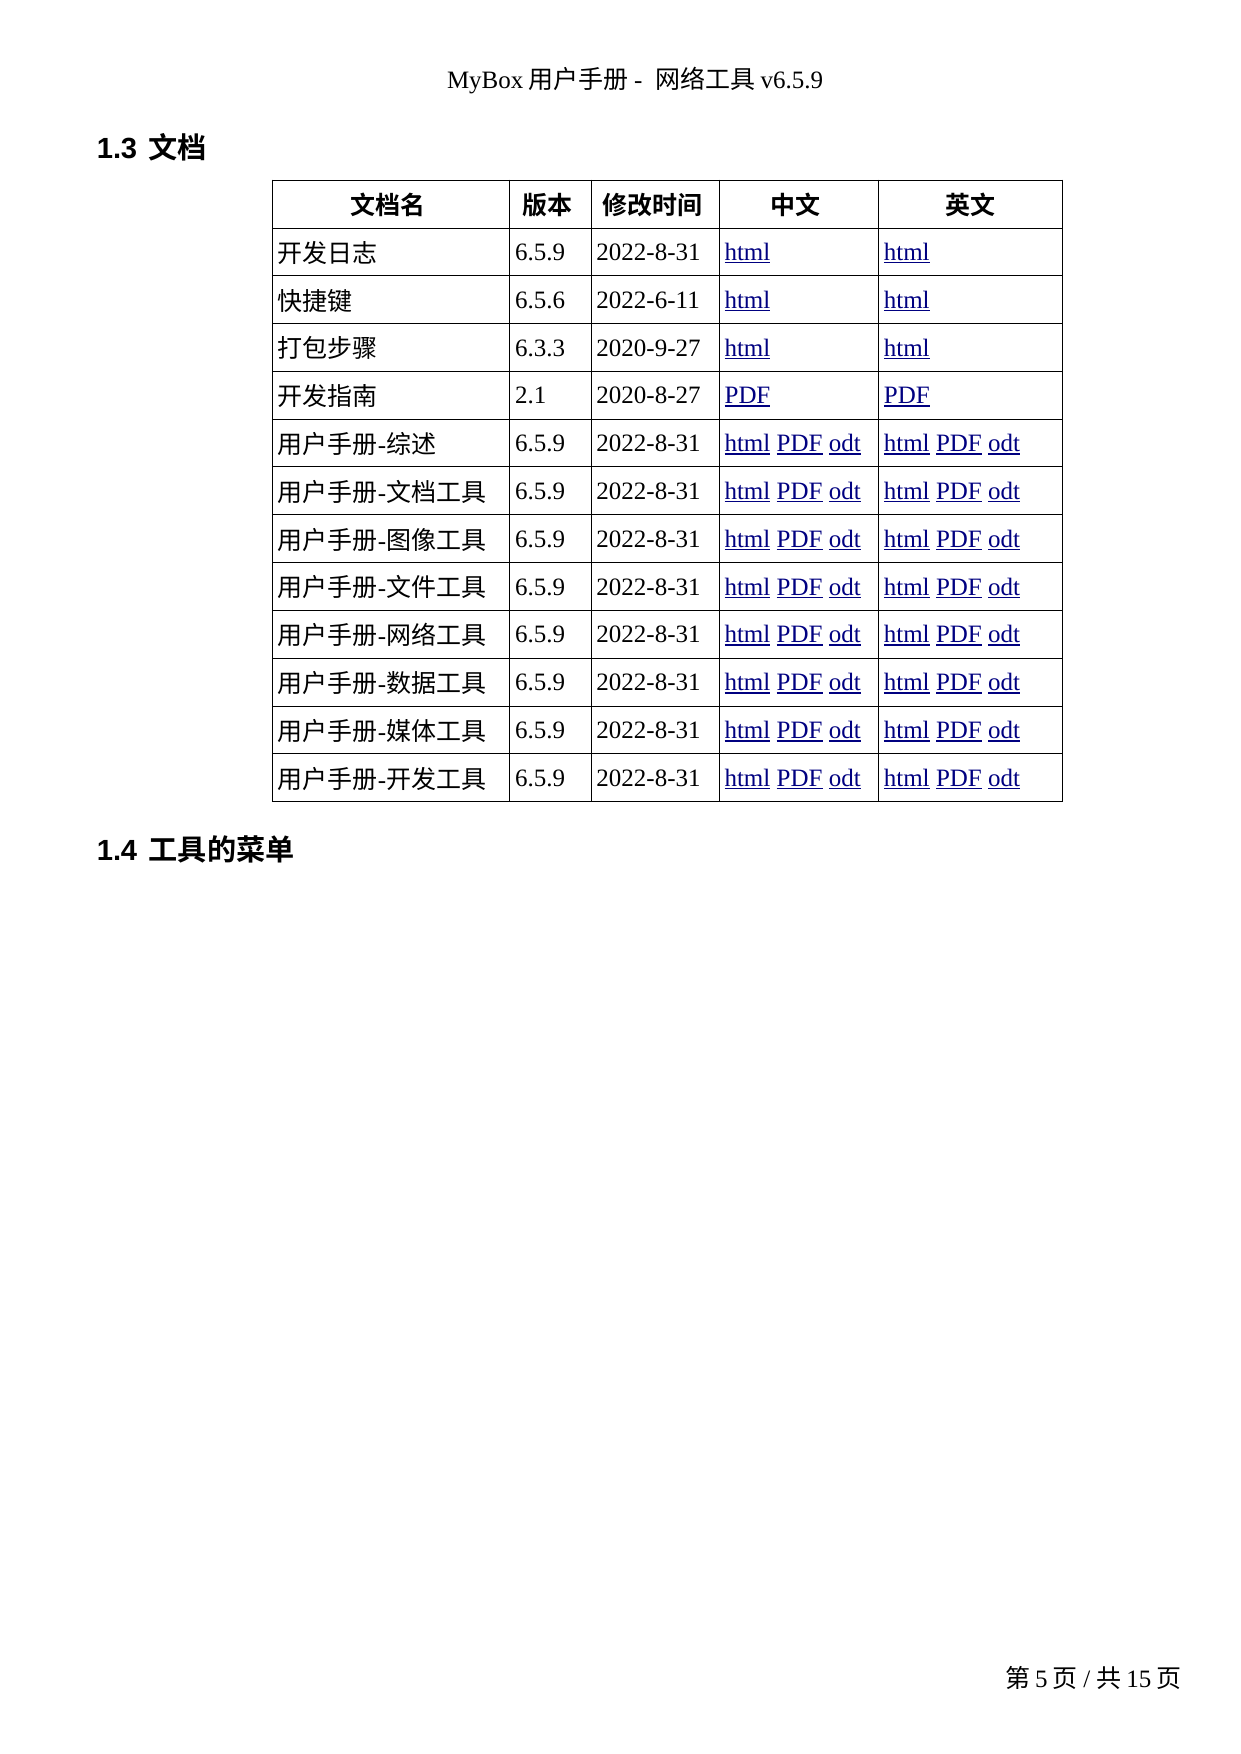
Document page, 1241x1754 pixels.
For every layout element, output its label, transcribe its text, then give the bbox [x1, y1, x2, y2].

table_cell html PDF odt [879, 420, 1062, 466]
table_cell 用户手册-媒体工具 [273, 707, 509, 753]
table_cell 2022-6-11 [592, 276, 719, 323]
table_header 英文 [879, 181, 1062, 227]
table_cell 6.5.9 [510, 420, 591, 466]
table_cell html PDF odt [720, 467, 878, 514]
table_cell 用户手册-数据工具 [273, 659, 509, 706]
table_cell html PDF odt [720, 563, 878, 610]
table_cell 6.5.9 [510, 563, 591, 610]
table_cell 6.5.9 [510, 229, 591, 275]
table_cell 打包步骤 [273, 324, 509, 371]
table_cell html PDF odt [720, 611, 878, 658]
table_cell 2022-8-31 [592, 707, 719, 753]
table_cell html [720, 324, 878, 371]
table_cell 6.5.9 [510, 611, 591, 658]
table_cell html PDF odt [879, 659, 1062, 706]
table_cell html PDF odt [879, 611, 1062, 658]
table_header 修改时间 [592, 181, 719, 227]
table_cell html PDF odt [720, 659, 878, 706]
table_cell html [720, 229, 878, 275]
table_cell 2022-8-31 [592, 515, 719, 562]
table_cell 用户手册-综述 [273, 420, 509, 466]
table_cell html PDF odt [720, 515, 878, 562]
table_cell 6.5.9 [510, 659, 591, 706]
table_cell 用户手册-文档工具 [273, 467, 509, 514]
table_cell 2022-8-31 [592, 229, 719, 275]
table_cell html PDF odt [720, 707, 878, 753]
table_cell 用户手册-网络工具 [273, 611, 509, 658]
table_cell html [879, 229, 1062, 275]
subtitle 文档 [88, 125, 1181, 167]
table_cell html PDF odt [720, 754, 878, 801]
table_cell html PDF odt [879, 467, 1062, 514]
table_cell 6.3.3 [510, 324, 591, 371]
table_header 文档名 [273, 181, 509, 227]
table_cell 2020-9-27 [592, 324, 719, 371]
table_cell html PDF odt [879, 754, 1062, 801]
table_cell 2022-8-31 [592, 420, 719, 466]
table_cell 开发日志 [273, 229, 509, 275]
table_cell 6.5.6 [510, 276, 591, 323]
table_header 版本 [510, 181, 591, 227]
table_cell PDF [879, 372, 1062, 419]
subtitle 工具的菜单 [88, 826, 1181, 868]
table_cell 用户手册-图像工具 [273, 515, 509, 562]
table_header 中文 [720, 181, 878, 227]
table_cell 6.5.9 [510, 707, 591, 753]
table_cell 2022-8-31 [592, 754, 719, 801]
table_cell html [879, 324, 1062, 371]
table_cell 2022-8-31 [592, 467, 719, 514]
table_cell 6.5.9 [510, 754, 591, 801]
table_cell html [720, 276, 878, 323]
table_cell 用户手册-开发工具 [273, 754, 509, 801]
table_cell 快捷键 [273, 276, 509, 323]
table_cell html [879, 276, 1062, 323]
table_cell 2022-8-31 [592, 611, 719, 658]
table_cell PDF [720, 372, 878, 419]
table_cell 2020-8-27 [592, 372, 719, 419]
table_cell 开发指南 [273, 372, 509, 419]
table_cell 6.5.9 [510, 467, 591, 514]
table_cell 2022-8-31 [592, 659, 719, 706]
table_cell html PDF odt [879, 563, 1062, 610]
table_cell 2022-8-31 [592, 563, 719, 610]
table_cell 2.1 [510, 372, 591, 419]
table_cell html PDF odt [879, 515, 1062, 562]
table_cell 6.5.9 [510, 515, 591, 562]
table_cell html PDF odt [720, 420, 878, 466]
table_cell html PDF odt [879, 707, 1062, 753]
table_cell 用户手册-文件工具 [273, 563, 509, 610]
